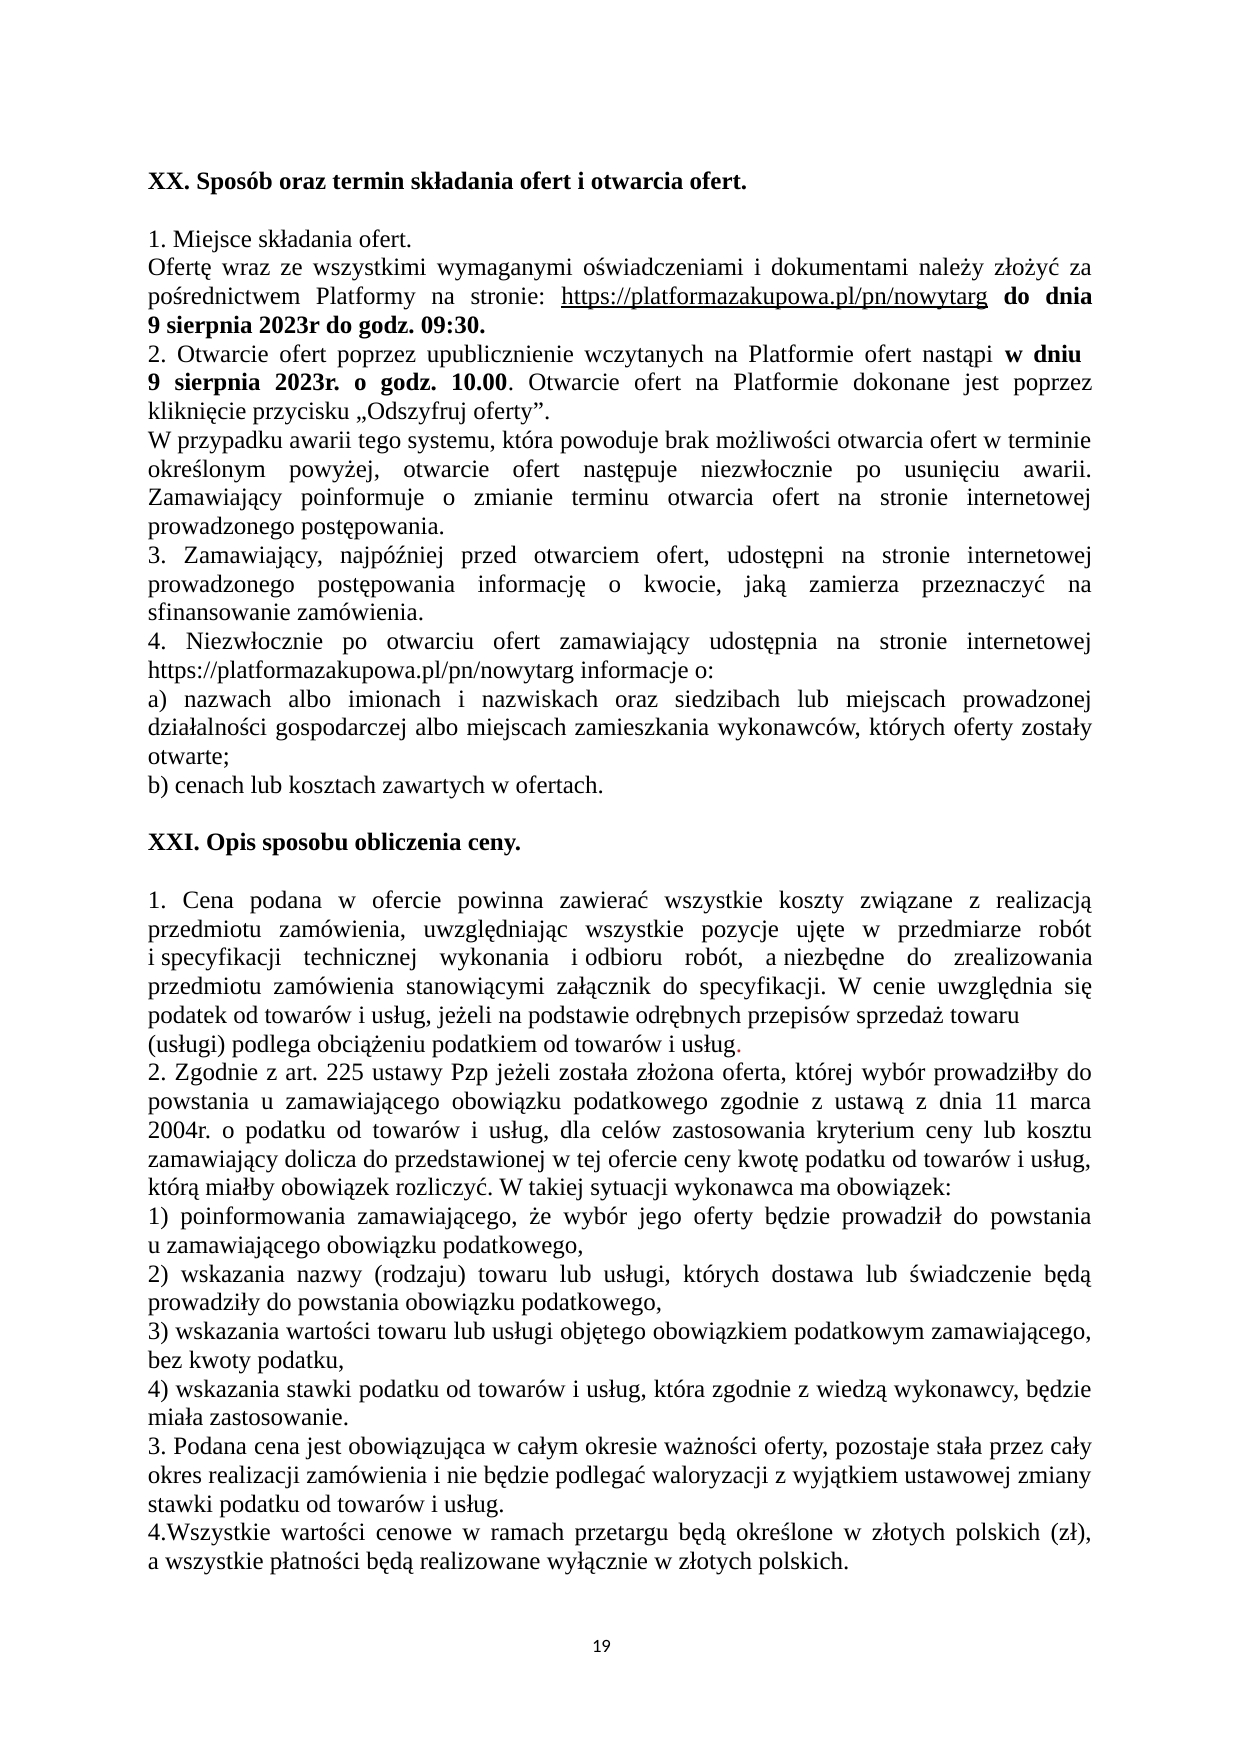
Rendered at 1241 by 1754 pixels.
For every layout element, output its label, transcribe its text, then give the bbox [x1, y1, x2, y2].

text (usługi) podlega obciążeniu podatkiem od towarów i usług. [148, 1029, 1093, 1057]
text 3. Zamawiający, najpóźniej przed otwarciem ofert, udostępni na stronie internetowej prowadzonego postępowania informację o kwocie, jaką zamierza przeznaczyć na sfinansowanie zamówienia. [148, 540, 1093, 626]
text 4.Wszystkie wartości cenowe w ramach przetargu będą określone w złotych polskich (zł), a wszystkie płatności będą realizowane wyłącznie w złotych polskich. [148, 1517, 1093, 1575]
text 1) poinformowania zamawiającego, że wybór jego oferty będzie prowadził do powstania u zamawiającego obowiązku podatkowego, [148, 1201, 1093, 1259]
text 2) wskazania nazwy (rodzaju) towaru lub usługi, których dostawa lub świadczenie będą prowadziły do powstania obowiązku podatkowego, [148, 1259, 1093, 1316]
text Ofertę wraz ze wszystkimi wymaganymi oświadczeniami i dokumentami należy złożyć za pośrednictwem Platformy na stronie: https://platformazakupowa.pl/pn/nowytarg do dnia 9 sierpnia 2023r do godz. 09:30. [148, 252, 1093, 339]
text XX. Sposób oraz termin składania ofert i otwarcia ofert. [148, 166, 1093, 195]
text 3. Podana cena jest obowiązująca w całym okresie ważności oferty, pozostaje stała przez cały okres realizacji zamówienia i nie będzie podlegać waloryzacji z wyjątkiem ustawowej zmiany stawki podatku od towarów i usług. [148, 1431, 1093, 1517]
text 4. Niezwłocznie po otwarciu ofert zamawiający udostępnia na stronie internetowej https://platformazakupowa.pl/pn/nowytarg informacje o: [148, 626, 1093, 684]
text XXI. Opis sposobu obliczenia ceny. [148, 827, 1093, 856]
text 1. Cena podana w ofercie powinna zawierać wszystkie koszty związane z realizacją przedmiotu zamówienia, uwzględniając wszystkie pozycje ujęte w przedmiarze robót i specyfikacji technicznej wykonania i odbioru robót, a niezbędne do zrealizowania przedmiotu zamówienia stanowiącymi załącznik do specyfikacji. W cenie uwzględnia się podatek od towarów i usług, jeżeli na podstawie odrębnych przepisów sprzedaż towaru [148, 885, 1093, 1029]
text a) nazwach albo imionach i nazwiskach oraz siedzibach lub miejscach prowadzonej działalności gospodarczej albo miejscach zamieszkania wykonawców, których oferty zostały otwarte; [148, 684, 1093, 770]
text 1. Miejsce składania ofert. [148, 224, 1093, 252]
text 2. Otwarcie ofert poprzez upublicznienie wczytanych na Platformie ofert nastąpi w dniu 9 sierpnia 2023r. o godz. 10.00. Otwarcie ofert na Platformie dokonane jest poprzez kliknięcie przycisku „Odszyfruj oferty”. [148, 339, 1093, 425]
text W przypadku awarii tego systemu, która powoduje brak możliwości otwarcia ofert w terminie określonym powyżej, otwarcie ofert następuje niezwłocznie po usunięciu awarii. Zamawiający poinformuje o zmianie terminu otwarcia ofert na stronie internetowej prowadzonego postępowania. [148, 425, 1093, 540]
text 2. Zgodnie z art. 225 ustawy Pzp jeżeli została złożona oferta, której wybór prowadziłby do powstania u zamawiającego obowiązku podatkowego zgodnie z ustawą z dnia 11 marca 2004r. o podatku od towarów i usług, dla celów zastosowania kryterium ceny lub kosztu zamawiający dolicza do przedstawionej w tej ofercie ceny kwotę podatku od towarów i usług, którą miałby obowiązek rozliczyć. W takiej sytuacji wykonawca ma obowiązek: [148, 1057, 1093, 1201]
text 4) wskazania stawki podatku od towarów i usług, która zgodnie z wiedzą wykonawcy, będzie miała zastosowanie. [148, 1374, 1093, 1431]
text b) cenach lub kosztach zawartych w ofertach. [148, 770, 1093, 799]
text 3) wskazania wartości towaru lub usługi objętego obowiązkiem podatkowym zamawiającego, bez kwoty podatku, [148, 1316, 1093, 1374]
